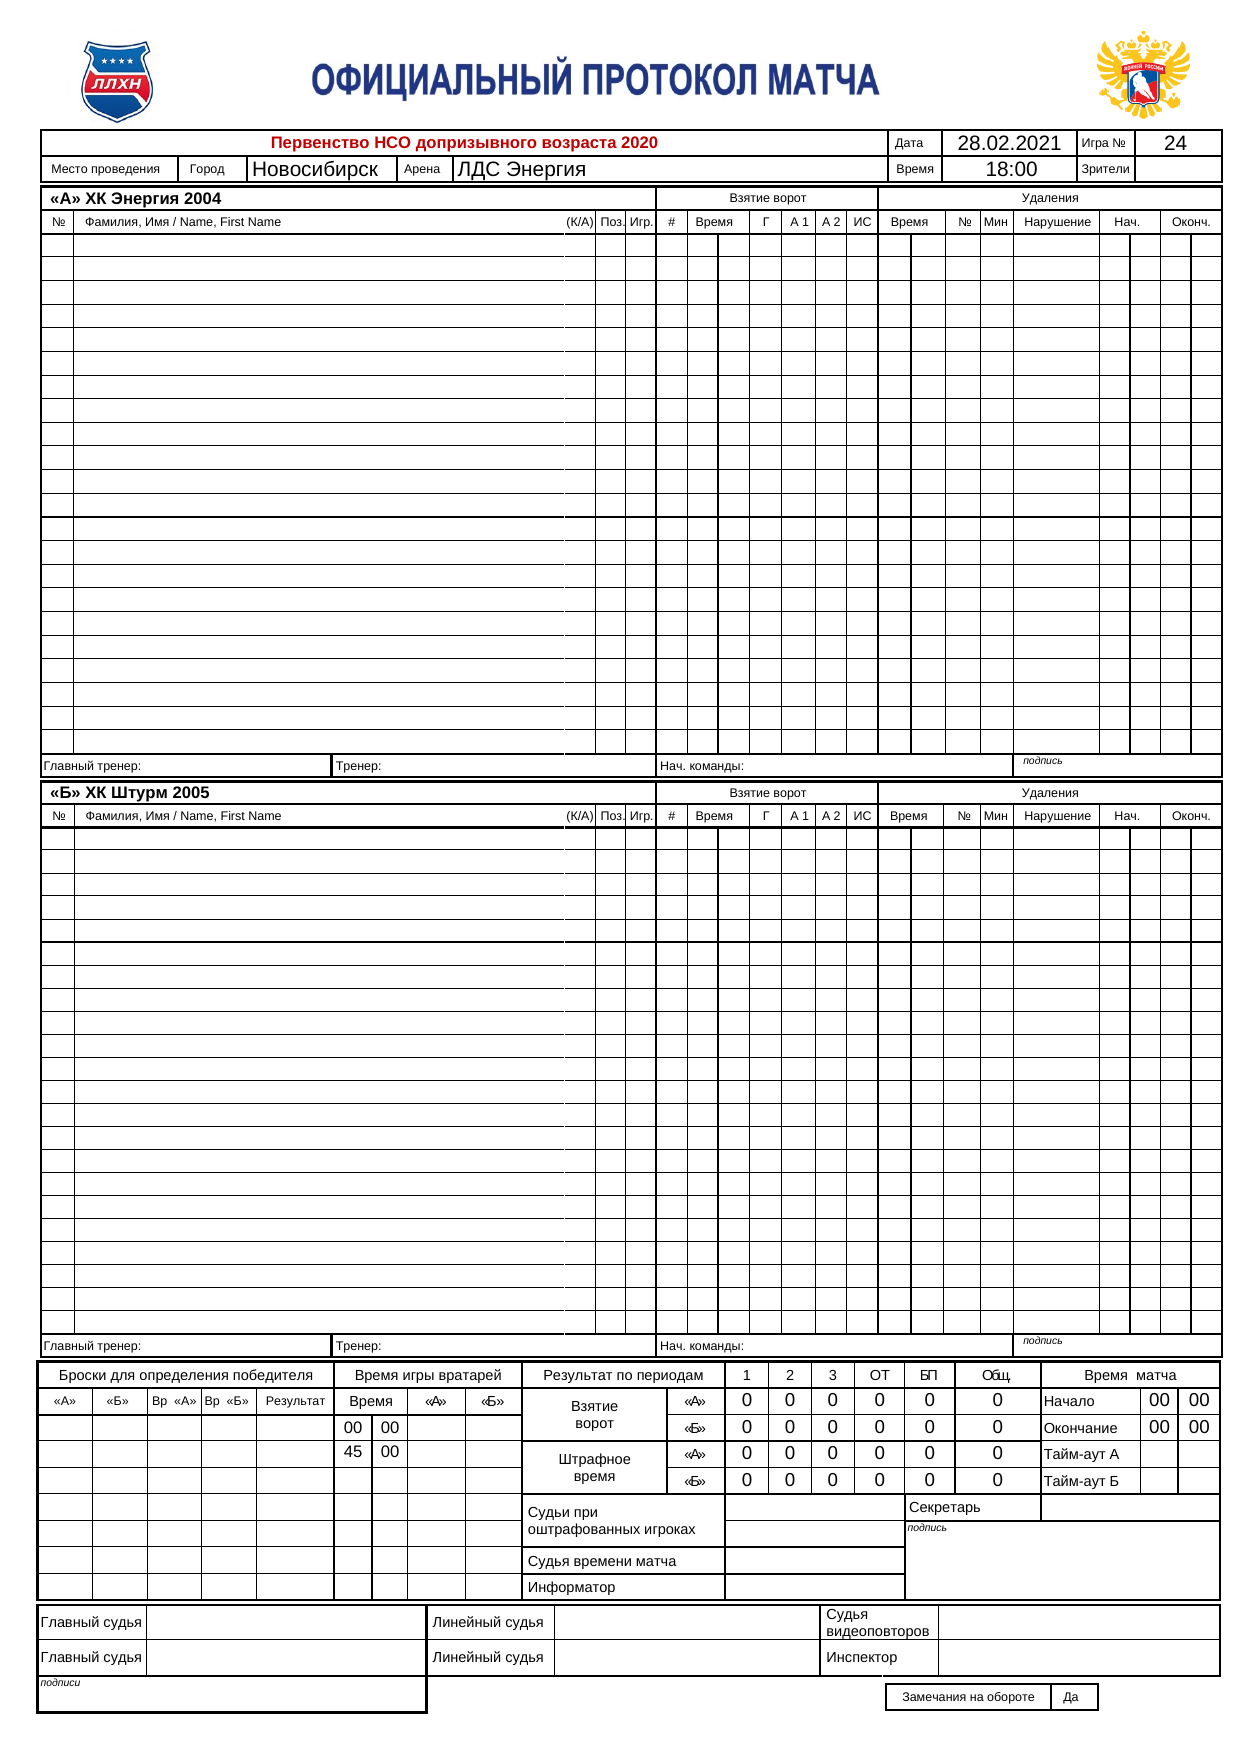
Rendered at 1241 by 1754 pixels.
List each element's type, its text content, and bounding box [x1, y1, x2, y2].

table_cell [42, 494, 73, 516]
table_cell [565, 1173, 595, 1195]
table_cell 0 [855, 1442, 904, 1467]
table_cell [688, 989, 717, 1011]
table_cell [596, 612, 625, 634]
table_cell [1161, 470, 1190, 493]
table_cell [1131, 1311, 1160, 1333]
table_cell [1192, 446, 1221, 469]
table_cell [42, 896, 74, 918]
table_cell [75, 1012, 564, 1033]
table_cell 0 [726, 1389, 768, 1413]
table_cell [42, 636, 73, 658]
table_cell [39, 1441, 92, 1467]
table_cell [688, 352, 717, 374]
table_cell [42, 943, 74, 964]
table_cell [816, 1265, 846, 1287]
table_cell [750, 1288, 781, 1310]
table_cell [1100, 328, 1129, 351]
table_cell [565, 305, 595, 327]
table_cell [147, 1640, 425, 1675]
table_cell [1131, 281, 1160, 303]
table_cell [596, 305, 625, 327]
table_cell [1161, 850, 1190, 872]
table_cell [912, 966, 943, 987]
table_cell [202, 1441, 256, 1467]
table_cell [408, 1416, 465, 1440]
table_cell [657, 1104, 687, 1126]
table_cell [688, 707, 717, 729]
table_cell 0 [905, 1389, 954, 1413]
table_cell [1192, 1196, 1221, 1218]
table_cell [981, 446, 1013, 469]
table_cell [847, 989, 877, 1011]
table_cell [939, 1606, 1219, 1639]
table_cell [719, 1127, 749, 1149]
table_cell [847, 1196, 877, 1218]
table_cell [626, 518, 655, 540]
table_cell [946, 470, 980, 493]
table_cell [565, 1196, 595, 1218]
table_cell [879, 1058, 910, 1079]
table_cell [42, 1035, 74, 1057]
table_cell [879, 470, 910, 493]
table_cell [912, 1081, 943, 1103]
table_cell [719, 829, 749, 849]
table_cell [626, 565, 655, 587]
table_cell [719, 943, 749, 964]
table_cell [75, 1127, 564, 1149]
table_cell «А» [668, 1442, 724, 1467]
table_cell Тренер: [333, 1335, 655, 1356]
table_cell [847, 1035, 877, 1057]
table_cell [42, 1081, 74, 1103]
table_cell [688, 588, 717, 611]
table_cell [719, 707, 749, 729]
table_cell [883, 1677, 1220, 1681]
table_cell [782, 1012, 815, 1033]
table_cell [74, 399, 564, 422]
table_cell [981, 305, 1013, 327]
table_cell [1014, 352, 1099, 374]
table_cell [782, 683, 815, 706]
table_cell [1192, 989, 1221, 1011]
table_cell [750, 1035, 781, 1057]
table_cell А 1 [782, 211, 815, 233]
table_cell [74, 257, 564, 280]
table_cell [719, 1242, 749, 1264]
table_cell [847, 850, 877, 872]
table_cell [408, 1521, 465, 1546]
table_cell [1131, 1219, 1160, 1241]
table_cell [1161, 305, 1190, 327]
table_cell [657, 989, 687, 1011]
table_cell Время [879, 805, 943, 826]
table_cell [657, 707, 687, 729]
table_cell [626, 1035, 655, 1057]
table_cell [1192, 850, 1221, 872]
table_cell [688, 494, 717, 516]
table_cell [42, 730, 73, 753]
table_cell [946, 588, 980, 611]
table_cell [688, 1150, 717, 1172]
table_cell [596, 1288, 625, 1310]
table_cell [782, 235, 815, 256]
table_cell [74, 659, 564, 682]
table_cell [42, 683, 73, 706]
table_cell [688, 920, 717, 941]
table_cell [782, 612, 815, 634]
table_cell 0 [769, 1389, 811, 1413]
table_cell [1161, 612, 1190, 634]
table_cell [1161, 1104, 1190, 1126]
table_cell [626, 1288, 655, 1310]
table_cell [1192, 612, 1221, 634]
table_cell [1100, 541, 1129, 564]
table_cell [42, 399, 73, 422]
table_cell [782, 494, 815, 516]
table_cell [74, 541, 564, 564]
table_cell 00 [1141, 1389, 1177, 1413]
table_cell [596, 829, 625, 849]
table_cell [912, 829, 943, 849]
table_cell [944, 850, 980, 872]
table_cell [1100, 399, 1129, 422]
table_cell [1014, 1242, 1099, 1264]
table_cell [750, 1150, 781, 1172]
table_cell [726, 1495, 904, 1520]
table_cell [816, 730, 846, 753]
table_cell [565, 352, 595, 374]
table_cell [944, 1058, 980, 1079]
table_cell [946, 659, 980, 682]
table_cell [688, 1127, 717, 1149]
table_cell [657, 659, 687, 682]
table_cell [879, 235, 910, 256]
table_cell [847, 305, 877, 327]
table_cell Время [889, 157, 941, 181]
table_cell [750, 352, 781, 374]
table_cell [750, 1265, 781, 1287]
table_cell [816, 518, 846, 540]
table_cell [565, 588, 595, 611]
table_cell [750, 281, 781, 303]
table_cell [944, 1173, 980, 1195]
table_cell [1014, 920, 1099, 941]
table_cell [1161, 399, 1190, 422]
table_cell «А» [668, 1389, 724, 1413]
table_cell [879, 494, 910, 516]
table_cell [565, 328, 595, 351]
table_cell [879, 423, 910, 445]
table_cell Нарушение [1014, 805, 1099, 826]
table_cell [1161, 1012, 1190, 1033]
table_cell [782, 565, 815, 587]
table_cell [879, 1012, 910, 1033]
table_cell [719, 541, 749, 564]
table_cell [1014, 989, 1099, 1011]
table_cell [816, 470, 846, 493]
table_cell [74, 281, 564, 303]
table_cell 0 [905, 1442, 954, 1467]
table_cell [39, 1468, 92, 1493]
table_cell [565, 1127, 595, 1149]
table_cell [782, 588, 815, 611]
table_cell [1192, 281, 1221, 303]
table_cell [596, 470, 625, 493]
table_cell [782, 943, 815, 964]
table_cell [912, 612, 945, 634]
table_cell [981, 328, 1013, 351]
table_cell 0 [812, 1415, 854, 1440]
table_cell [688, 943, 717, 964]
table_cell Оконч. [1161, 805, 1221, 826]
table_cell [912, 1173, 943, 1195]
table_cell [42, 541, 73, 564]
table_cell [42, 565, 73, 587]
table_cell [75, 1104, 564, 1126]
table_cell «Б» [93, 1389, 147, 1413]
table_cell [565, 874, 595, 895]
table_cell [688, 1173, 717, 1195]
table_cell [42, 1288, 74, 1310]
table_cell [1131, 612, 1160, 634]
table_cell [1014, 730, 1099, 753]
table_cell [565, 1058, 595, 1079]
table_cell [626, 896, 655, 918]
table_cell [596, 636, 625, 658]
table_cell [1100, 518, 1129, 540]
table_cell [657, 1265, 687, 1287]
table_cell [879, 683, 910, 706]
table_header Игра № [1078, 131, 1134, 155]
table_cell [847, 1127, 877, 1149]
table_cell [657, 1311, 687, 1333]
table_cell [879, 1150, 910, 1172]
table_cell [750, 1242, 781, 1264]
table_cell [408, 1468, 465, 1493]
table_cell [1131, 352, 1160, 374]
table_cell [565, 636, 595, 658]
table_cell [657, 257, 687, 280]
table_cell [981, 896, 1013, 918]
table_cell [879, 1242, 910, 1264]
table_cell [626, 446, 655, 469]
table_cell Мин [981, 805, 1013, 826]
table_cell [719, 446, 749, 469]
table_cell [847, 1173, 877, 1195]
table_cell [847, 376, 877, 398]
table_cell [657, 446, 687, 469]
table_cell [1100, 494, 1129, 516]
table_header Удаления [879, 783, 1221, 803]
table_cell [1192, 1127, 1221, 1149]
table_cell [626, 612, 655, 634]
table_cell Вр «А» [148, 1389, 201, 1413]
table_cell [816, 328, 846, 351]
table_cell [879, 541, 910, 564]
table_cell [1161, 683, 1190, 706]
table_cell [847, 541, 877, 564]
table_cell [657, 730, 687, 753]
table_cell [74, 588, 564, 611]
table_cell [944, 1127, 980, 1149]
table_cell [1131, 966, 1160, 987]
table_cell [1014, 328, 1099, 351]
table_cell 45 [335, 1441, 371, 1467]
table_cell [879, 446, 910, 469]
table_cell [719, 376, 749, 398]
table_cell [782, 352, 815, 374]
table_cell [42, 1196, 74, 1218]
table_cell [946, 707, 980, 729]
table_cell [1192, 565, 1221, 587]
table_cell [1131, 730, 1160, 753]
table_cell [1100, 1196, 1129, 1218]
table_cell [1014, 518, 1099, 540]
table_cell 0 [956, 1389, 1040, 1413]
table_cell [1100, 470, 1129, 493]
table_cell [719, 588, 749, 611]
table_cell [1100, 376, 1129, 398]
table_cell 0 [905, 1415, 954, 1440]
table_cell [981, 588, 1013, 611]
table_cell [1014, 494, 1099, 516]
table_cell [847, 399, 877, 422]
table_cell [1192, 470, 1221, 493]
table_cell [596, 352, 625, 374]
table_cell [1014, 1311, 1099, 1333]
table_cell [879, 730, 910, 753]
table_cell [42, 659, 73, 682]
table_cell [847, 1104, 877, 1126]
table_cell [1192, 352, 1221, 374]
table_cell [750, 683, 781, 706]
table_cell ЛДС Энергия [454, 157, 887, 181]
table_cell [39, 1521, 92, 1546]
table_cell [1192, 943, 1221, 964]
table_cell [75, 850, 564, 872]
table_cell [1192, 896, 1221, 918]
table_cell [879, 352, 910, 374]
table_cell [782, 989, 815, 1011]
table_cell [719, 850, 749, 872]
table_cell [981, 1288, 1013, 1310]
table_cell [596, 896, 625, 918]
table_cell (К/А) [565, 805, 595, 826]
table_cell [1100, 1081, 1129, 1103]
table_cell [565, 235, 595, 256]
table_cell [408, 1441, 465, 1467]
table_cell [1131, 588, 1160, 611]
table_cell [74, 352, 564, 374]
table_cell [750, 1173, 781, 1195]
table_header Общ. [956, 1363, 1040, 1387]
table_cell Игр. [626, 805, 655, 826]
table_cell [944, 943, 980, 964]
table_cell [74, 636, 564, 658]
table_cell [912, 1242, 943, 1264]
table_cell [1014, 1104, 1099, 1126]
table_cell [688, 399, 717, 422]
table_cell [1141, 1441, 1177, 1467]
table_cell [1192, 1104, 1221, 1126]
table_cell [912, 328, 945, 351]
table_cell [981, 1173, 1013, 1195]
table_cell [373, 1521, 407, 1546]
table_cell [93, 1574, 147, 1599]
table_cell [565, 989, 595, 1011]
table_cell [981, 850, 1013, 872]
table_cell подпись [1014, 1335, 1221, 1356]
table_header Первенство НСО допризывного возраста 2020 [42, 131, 887, 155]
table_cell [750, 1081, 781, 1103]
table_cell [565, 257, 595, 280]
table_cell [1161, 1242, 1190, 1264]
table_cell [750, 235, 781, 256]
table_cell Нач. команды: [657, 1335, 1012, 1356]
table_cell [1100, 659, 1129, 682]
table_cell [879, 1265, 910, 1287]
table_cell [879, 1288, 910, 1310]
table_cell [1014, 1173, 1099, 1195]
table_cell [257, 1468, 333, 1493]
table_cell [1161, 565, 1190, 587]
table_cell [688, 257, 717, 280]
table_cell [1100, 612, 1129, 634]
table_cell [981, 829, 1013, 849]
table_cell [75, 989, 564, 1011]
table_cell [596, 257, 625, 280]
table_cell [74, 235, 564, 256]
table_cell [1014, 470, 1099, 493]
table_cell [1161, 235, 1190, 256]
table_cell [657, 920, 687, 941]
table_cell [657, 588, 687, 611]
table_cell [879, 328, 910, 351]
table_cell [1192, 1081, 1221, 1103]
table_cell [408, 1494, 465, 1520]
table_cell [596, 1173, 625, 1195]
table_cell [816, 829, 846, 849]
table_cell [1192, 636, 1221, 658]
table_cell [816, 235, 846, 256]
table_cell [565, 896, 595, 918]
table_cell [912, 874, 943, 895]
table_cell [466, 1521, 521, 1546]
table_cell Нарушение [1014, 211, 1099, 233]
table_cell [879, 518, 910, 540]
table_cell [726, 1575, 904, 1599]
table_cell [847, 518, 877, 540]
table_cell [74, 518, 564, 540]
table_cell [688, 1012, 717, 1033]
table_cell [981, 920, 1013, 941]
table_cell [879, 659, 910, 682]
table_cell [944, 920, 980, 941]
table_cell [1179, 1468, 1219, 1493]
table_cell [75, 920, 564, 941]
table_cell А 2 [816, 805, 846, 826]
table_cell [42, 1127, 74, 1149]
table_cell [1014, 446, 1099, 469]
table_cell [981, 565, 1013, 587]
table_cell [565, 281, 595, 303]
table_cell [657, 683, 687, 706]
table_cell [719, 257, 749, 280]
table_cell [1161, 588, 1190, 611]
table_cell [847, 636, 877, 658]
table_cell [1014, 874, 1099, 895]
table_cell Г [750, 211, 781, 233]
table_cell Информатор [523, 1575, 724, 1599]
table_cell [750, 1058, 781, 1079]
table_cell [1192, 1265, 1221, 1287]
table_cell [1161, 518, 1190, 540]
table_cell [719, 920, 749, 941]
table_cell [1100, 850, 1129, 872]
table_cell Время [879, 211, 945, 233]
table_cell [750, 707, 781, 729]
table_cell [626, 470, 655, 493]
table_cell [565, 612, 595, 634]
table_cell [946, 305, 980, 327]
table_cell Тайм-аут Б [1042, 1468, 1140, 1493]
table_cell [1131, 1081, 1160, 1103]
table_cell [42, 328, 73, 351]
table_cell Фамилия, Имя / Name, First Name [75, 805, 565, 826]
table_cell [816, 1150, 846, 1172]
table_cell [1192, 1058, 1221, 1079]
table_cell 18:00 [943, 157, 1076, 181]
table_cell [74, 305, 564, 327]
table_cell Город [179, 157, 246, 181]
table_cell [719, 896, 749, 918]
table_cell [42, 829, 74, 849]
table_cell [816, 399, 846, 422]
table_cell [1014, 281, 1099, 303]
table_cell подпись [906, 1522, 1219, 1599]
table_cell [912, 1012, 943, 1033]
table_cell [1014, 943, 1099, 964]
table_cell [719, 1104, 749, 1126]
table_cell [565, 943, 595, 964]
table_cell [1131, 565, 1160, 587]
table_cell [981, 730, 1013, 753]
table_cell № [946, 211, 980, 233]
table_cell [565, 565, 595, 587]
table_cell [596, 281, 625, 303]
table_cell [565, 423, 595, 445]
table_cell [847, 1265, 877, 1287]
table_cell [847, 966, 877, 987]
table_cell [912, 636, 945, 658]
table_cell [750, 328, 781, 351]
table_cell 00 [373, 1416, 407, 1440]
table_cell [782, 446, 815, 469]
table_cell [93, 1416, 147, 1440]
table_cell [847, 1242, 877, 1264]
table_cell [944, 1242, 980, 1264]
table_cell 0 [769, 1415, 811, 1440]
table_cell [688, 470, 717, 493]
table_cell [596, 1104, 625, 1126]
table_cell Нач. команды: [657, 755, 1012, 776]
table_header 24 [1136, 131, 1221, 155]
table_cell [946, 257, 980, 280]
table_cell [981, 1150, 1013, 1172]
table_cell [912, 896, 943, 918]
table_cell [816, 494, 846, 516]
table_cell [75, 829, 564, 849]
table_cell [42, 989, 74, 1011]
table_cell [1131, 1242, 1160, 1264]
table_cell [750, 565, 781, 587]
table_cell [816, 989, 846, 1011]
table_cell [912, 235, 945, 256]
table_cell [688, 1311, 717, 1333]
table_cell [257, 1547, 333, 1573]
table_cell [1161, 257, 1190, 280]
table_cell [42, 1150, 74, 1172]
table_cell [847, 281, 877, 303]
table_cell [782, 1311, 815, 1333]
table_cell [879, 874, 910, 895]
table_cell [626, 1242, 655, 1264]
table_cell [912, 1219, 943, 1241]
table_cell [626, 1173, 655, 1195]
table_cell [719, 399, 749, 422]
table_cell [782, 730, 815, 753]
table_cell [847, 565, 877, 587]
table_cell [75, 896, 564, 918]
table_cell [626, 1196, 655, 1218]
table_cell [565, 829, 595, 849]
table_cell [1161, 730, 1190, 753]
table_cell [879, 966, 910, 987]
table_cell [1192, 659, 1221, 682]
table_header Результат по периодам [523, 1363, 724, 1387]
table_cell [626, 683, 655, 706]
table_cell [688, 850, 717, 872]
table_cell [626, 588, 655, 611]
table_cell [719, 518, 749, 540]
table_cell ИС [847, 211, 877, 233]
table_cell [944, 1265, 980, 1287]
table_cell [719, 989, 749, 1011]
table_cell [816, 588, 846, 611]
table_cell [596, 494, 625, 516]
table_cell [335, 1521, 371, 1546]
table_cell [719, 328, 749, 351]
table_cell подписи [39, 1677, 425, 1711]
table_cell [657, 1035, 687, 1057]
table_cell [981, 683, 1013, 706]
table_cell [148, 1468, 201, 1493]
table_header 3 [812, 1363, 854, 1387]
table_cell [74, 470, 564, 493]
table_cell [1192, 1311, 1221, 1333]
table_cell [782, 966, 815, 987]
table_header Время матча [1042, 1363, 1219, 1387]
table_cell [782, 874, 815, 895]
table_header Замечания на обороте [887, 1685, 1050, 1709]
table_cell [688, 541, 717, 564]
table_cell [257, 1521, 333, 1546]
table_cell Игр. [626, 211, 655, 233]
table_cell [750, 850, 781, 872]
table_cell [42, 920, 74, 941]
table_cell (К/А) [565, 211, 595, 233]
table_cell [750, 636, 781, 658]
table_cell [1100, 423, 1129, 445]
table_cell [782, 1219, 815, 1241]
table_cell [879, 896, 910, 918]
table_cell [946, 636, 980, 658]
table_cell [626, 829, 655, 849]
table_cell [75, 874, 564, 895]
table_cell [847, 943, 877, 964]
table_cell [944, 896, 980, 918]
table_cell [688, 423, 717, 445]
table_cell [719, 1150, 749, 1172]
table_cell «Б» [668, 1415, 724, 1440]
table_cell [42, 1104, 74, 1126]
table_cell [1100, 257, 1129, 280]
table_header БП [905, 1363, 954, 1387]
table_cell [719, 423, 749, 445]
table_cell [1014, 1219, 1099, 1241]
table_cell [688, 874, 717, 895]
table_cell [626, 966, 655, 987]
table_cell [719, 281, 749, 303]
table_cell [1161, 1196, 1190, 1218]
table_cell Главный тренер: [42, 1335, 330, 1356]
table_cell [42, 470, 73, 493]
table_cell [688, 683, 717, 706]
table_cell Поз. [596, 805, 625, 826]
table_cell [626, 850, 655, 872]
table_cell [912, 850, 943, 872]
table_cell [74, 683, 564, 706]
table_cell [75, 1081, 564, 1103]
table_cell [879, 281, 910, 303]
table_cell [466, 1574, 521, 1599]
table_cell [626, 376, 655, 398]
table_cell [981, 470, 1013, 493]
table_cell [688, 730, 717, 753]
table_cell [1014, 896, 1099, 918]
table_cell [596, 446, 625, 469]
table_cell [879, 1035, 910, 1057]
table_cell [1100, 1219, 1129, 1241]
table_cell [847, 446, 877, 469]
table_cell [1192, 920, 1221, 941]
table_cell [565, 1104, 595, 1126]
table_cell [719, 1058, 749, 1079]
table_cell [816, 376, 846, 398]
table_cell [42, 850, 74, 872]
table_cell 00 [335, 1416, 371, 1440]
table_cell [782, 1104, 815, 1126]
table_cell [565, 850, 595, 872]
table_cell [719, 636, 749, 658]
table_cell [1192, 683, 1221, 706]
table_cell [1100, 352, 1129, 374]
table_cell [565, 1265, 595, 1287]
table_cell 0 [956, 1415, 1040, 1440]
table_cell [782, 896, 815, 918]
table_cell [626, 1265, 655, 1287]
table_cell [1161, 328, 1190, 351]
table_cell [1161, 636, 1190, 658]
table_cell [42, 1012, 74, 1033]
table_header Время игры вратарей [335, 1363, 521, 1387]
table_cell [565, 1035, 595, 1057]
table_cell [816, 1242, 846, 1264]
table_cell [1014, 612, 1099, 634]
table_cell [1192, 257, 1221, 280]
table_cell [879, 565, 910, 587]
table_cell # [657, 805, 687, 826]
table_cell [1014, 683, 1099, 706]
table_cell [879, 943, 910, 964]
table_cell [946, 518, 980, 540]
table_cell Главный судья [39, 1640, 146, 1675]
table_cell Линейный судья [428, 1606, 554, 1639]
table_cell [1192, 874, 1221, 895]
table_cell [981, 612, 1013, 634]
table_cell [657, 1196, 687, 1218]
table_cell [373, 1468, 407, 1493]
table_cell [626, 707, 655, 729]
table_cell Место проведения [42, 157, 177, 181]
table_cell [750, 494, 781, 516]
table_cell [626, 730, 655, 753]
table_cell [1014, 1265, 1099, 1287]
table_cell [75, 1173, 564, 1195]
table_cell [1161, 281, 1190, 303]
table_cell [847, 1288, 877, 1310]
table_cell [1161, 989, 1190, 1011]
table_cell [1100, 1288, 1129, 1310]
table_cell [657, 518, 687, 540]
table_cell Арена [398, 157, 452, 181]
table_cell [1100, 943, 1129, 964]
table_cell [626, 328, 655, 351]
table_cell [626, 1081, 655, 1103]
table_cell [912, 470, 945, 493]
table_cell [657, 850, 687, 872]
table_cell [1192, 235, 1221, 256]
table_cell [657, 1288, 687, 1310]
table_header 28.02.2021 [943, 131, 1076, 155]
table_cell [1100, 1150, 1129, 1172]
table_cell [42, 874, 74, 895]
table_cell [946, 235, 980, 256]
table_cell [42, 707, 73, 729]
table_cell [257, 1441, 333, 1467]
table_cell [428, 1677, 882, 1711]
table_cell [750, 1311, 781, 1333]
table_cell Главный судья [39, 1606, 146, 1639]
table_cell [782, 1035, 815, 1057]
table_cell [981, 943, 1013, 964]
table_cell [75, 1035, 564, 1057]
table_cell [688, 305, 717, 327]
table_cell [1131, 896, 1160, 918]
table_cell [1192, 423, 1221, 445]
table_cell [782, 659, 815, 682]
table_cell [596, 1035, 625, 1057]
table_cell 0 [726, 1415, 768, 1440]
table_cell [1161, 1081, 1190, 1103]
table_cell [596, 399, 625, 422]
table_cell 0 [956, 1468, 1040, 1493]
table_cell [750, 518, 781, 540]
table_cell 00 [1179, 1389, 1219, 1413]
table_cell [1131, 1196, 1160, 1218]
table_header «Б» ХК Штурм 2005 [42, 783, 655, 803]
table_cell 0 [855, 1389, 904, 1413]
table_cell [1131, 707, 1160, 729]
table_cell [750, 1196, 781, 1218]
table_cell [782, 1150, 815, 1172]
table_cell [719, 966, 749, 987]
table_cell [1014, 707, 1099, 729]
table_cell Инспектор [821, 1640, 938, 1675]
table_cell [944, 1150, 980, 1172]
table_cell [946, 281, 980, 303]
table_cell [688, 328, 717, 351]
table_cell 00 [1141, 1415, 1177, 1440]
table_cell [657, 829, 687, 849]
table_cell [626, 257, 655, 280]
table_cell [719, 683, 749, 706]
table_cell [1131, 399, 1160, 422]
table_cell [75, 1150, 564, 1172]
table_cell [1161, 874, 1190, 895]
table_cell [42, 1265, 74, 1287]
table_cell [847, 612, 877, 634]
table_cell [1100, 636, 1129, 658]
table_cell [596, 541, 625, 564]
table_cell [1100, 305, 1129, 327]
table_cell [657, 1150, 687, 1172]
table_cell [981, 518, 1013, 540]
table_header Взятие ворот [657, 783, 877, 803]
table_cell [750, 1219, 781, 1241]
table_cell [626, 235, 655, 256]
table_cell [626, 305, 655, 327]
table_cell [1161, 541, 1190, 564]
table_cell [1014, 1127, 1099, 1149]
table_cell [847, 1081, 877, 1103]
table_cell [565, 1311, 595, 1333]
table_cell [1131, 943, 1160, 964]
table_cell [596, 1242, 625, 1264]
table_cell [596, 683, 625, 706]
table_cell Г [750, 805, 781, 826]
table_cell [946, 423, 980, 445]
table_cell [1192, 1012, 1221, 1033]
table_cell [93, 1547, 147, 1573]
table_cell № [944, 805, 980, 826]
table_cell [879, 1173, 910, 1195]
table_cell [555, 1606, 819, 1639]
table_cell [782, 470, 815, 493]
table_cell [555, 1640, 819, 1675]
table_cell [816, 541, 846, 564]
table_cell [816, 1288, 846, 1310]
table_cell [596, 235, 625, 256]
table_cell [1192, 518, 1221, 540]
table_cell [626, 943, 655, 964]
table_cell [1131, 446, 1160, 469]
table_cell [944, 1219, 980, 1241]
table_cell [879, 636, 910, 658]
table_cell [879, 1081, 910, 1103]
table_cell [1131, 1265, 1160, 1287]
table_cell [75, 943, 564, 964]
table_cell [42, 1219, 74, 1241]
table_cell [565, 966, 595, 987]
table_cell [466, 1441, 521, 1467]
table_cell [782, 305, 815, 327]
table_cell [816, 1173, 846, 1195]
table_cell [719, 612, 749, 634]
table_cell [688, 281, 717, 303]
table_cell [74, 494, 564, 516]
table_cell [657, 612, 687, 634]
table_cell [657, 281, 687, 303]
table_cell [1161, 494, 1190, 516]
table_cell [1014, 1012, 1099, 1033]
table_cell [1014, 423, 1099, 445]
table_cell [782, 423, 815, 445]
table_cell [1161, 896, 1190, 918]
table_cell [688, 612, 717, 634]
table_cell [1131, 920, 1160, 941]
table_cell [750, 1104, 781, 1126]
table_cell [1131, 257, 1160, 280]
table_cell 0 [726, 1468, 768, 1493]
table_cell [657, 328, 687, 351]
table_cell [782, 1173, 815, 1195]
table_cell [1100, 446, 1129, 469]
table_cell [719, 352, 749, 374]
table_cell [847, 920, 877, 941]
table_cell 0 [726, 1442, 768, 1467]
table_cell [1136, 157, 1221, 181]
table_cell [657, 399, 687, 422]
table_cell [816, 446, 846, 469]
table_cell [257, 1416, 333, 1440]
table_cell [981, 989, 1013, 1011]
table_cell Штрафное время [523, 1442, 666, 1493]
table_cell [847, 683, 877, 706]
table_cell [750, 399, 781, 422]
table_cell [879, 399, 910, 422]
table_cell [1131, 423, 1160, 445]
table_cell [750, 829, 781, 849]
table_cell [688, 966, 717, 987]
table_cell № [42, 211, 73, 233]
table_cell [1161, 1265, 1190, 1287]
table_cell [565, 1012, 595, 1033]
table_cell [981, 235, 1013, 256]
table_cell [782, 1288, 815, 1310]
table_cell [1161, 1173, 1190, 1195]
table_cell «Б » [466, 1389, 521, 1413]
table_cell [626, 874, 655, 895]
table_cell Время [688, 805, 749, 826]
table_cell [1192, 966, 1221, 987]
table_cell [879, 829, 910, 849]
table_cell [596, 1081, 625, 1103]
table_cell Тайм-аут А [1042, 1441, 1140, 1467]
table_cell [782, 1265, 815, 1287]
table_header Да [1052, 1685, 1097, 1709]
table_cell [750, 588, 781, 611]
table_cell [1014, 305, 1099, 327]
table_cell [719, 305, 749, 327]
table_cell [944, 829, 980, 849]
table_cell 0 [769, 1442, 811, 1467]
table_header 2 [769, 1363, 811, 1387]
table_cell [42, 1311, 74, 1333]
table_cell [912, 541, 945, 564]
table_cell [981, 966, 1013, 987]
table_cell [1161, 920, 1190, 941]
table_cell [1014, 829, 1099, 849]
table_cell [1014, 1196, 1099, 1218]
table_cell Окончание [1042, 1415, 1140, 1440]
table_cell [688, 376, 717, 398]
table_cell [688, 896, 717, 918]
table_cell [596, 1012, 625, 1033]
table_cell [1100, 1242, 1129, 1264]
table_cell [74, 423, 564, 445]
table_cell [782, 281, 815, 303]
table_cell 0 [769, 1468, 811, 1493]
table_cell [912, 707, 945, 729]
table_cell [750, 1012, 781, 1033]
table_cell [596, 328, 625, 351]
table_cell [1099, 1682, 1220, 1711]
table_cell [74, 707, 564, 729]
table_cell [912, 1035, 943, 1057]
table_cell Новосибирск [248, 157, 396, 181]
table_cell [1100, 707, 1129, 729]
table_cell [688, 1104, 717, 1126]
table_cell [879, 257, 910, 280]
table_cell [816, 1196, 846, 1218]
table_cell «Б» [668, 1468, 724, 1493]
table_cell [202, 1494, 256, 1520]
table_cell [782, 850, 815, 872]
table_cell [719, 1196, 749, 1218]
table_cell Зрители [1078, 157, 1134, 181]
table_cell [847, 423, 877, 445]
table_cell [42, 446, 73, 469]
table_cell [782, 399, 815, 422]
table_cell [74, 730, 564, 753]
table_cell [879, 1127, 910, 1149]
table_cell [944, 1035, 980, 1057]
table_cell 0 [812, 1389, 854, 1413]
table_cell 0 [855, 1415, 904, 1440]
table_cell [565, 1288, 595, 1310]
table_cell [1100, 966, 1129, 987]
table_cell [1131, 541, 1160, 564]
table_cell [912, 730, 945, 753]
table_cell [373, 1547, 407, 1573]
table_cell [816, 1311, 846, 1333]
table_cell [912, 399, 945, 422]
table_cell [1100, 565, 1129, 587]
table_cell [626, 352, 655, 374]
table_cell [879, 305, 910, 327]
table_cell [42, 1242, 74, 1264]
table_cell [847, 470, 877, 493]
table_cell Главный тренер: [42, 755, 330, 776]
table_cell [657, 1173, 687, 1195]
table_cell [847, 1311, 877, 1333]
table_cell Вр «Б» [202, 1389, 256, 1413]
table_cell [657, 376, 687, 398]
table_cell [75, 1058, 564, 1079]
table_cell [981, 659, 1013, 682]
table_cell [688, 1219, 717, 1241]
table_cell Оконч. [1161, 211, 1221, 233]
table_cell [981, 352, 1013, 374]
table_cell [719, 1081, 749, 1103]
table_cell [1161, 1035, 1190, 1057]
table_cell [596, 966, 625, 987]
table_cell [946, 494, 980, 516]
table_cell [74, 446, 564, 469]
table_cell [816, 305, 846, 327]
table_cell [750, 257, 781, 280]
table_cell [565, 1219, 595, 1241]
table_cell [782, 829, 815, 849]
table_cell [847, 328, 877, 351]
table_header «А» ХК Энергия 2004 [42, 188, 655, 209]
table_cell [912, 1058, 943, 1079]
table_cell [879, 1219, 910, 1241]
table_cell [1100, 588, 1129, 611]
table_cell [1192, 1173, 1221, 1195]
table_cell [847, 1012, 877, 1033]
table_cell [688, 829, 717, 849]
table_cell [719, 1265, 749, 1287]
table_cell [148, 1521, 201, 1546]
table_cell [946, 399, 980, 422]
table_cell [42, 305, 73, 327]
table_cell [816, 850, 846, 872]
table_cell [657, 494, 687, 516]
table_cell [847, 352, 877, 374]
table_cell [74, 328, 564, 351]
table_cell [1161, 943, 1190, 964]
table_cell [946, 612, 980, 634]
table_cell [750, 730, 781, 753]
table_cell подпись [1014, 755, 1221, 776]
table_cell [1131, 1173, 1160, 1195]
table_cell [816, 1127, 846, 1149]
table_cell [750, 541, 781, 564]
table_cell [688, 1081, 717, 1103]
table_cell [657, 636, 687, 658]
table_cell [93, 1521, 147, 1546]
table_cell [1131, 1104, 1160, 1126]
table_cell [1161, 1150, 1190, 1172]
table_cell [596, 943, 625, 964]
table_cell [847, 494, 877, 516]
table_cell [750, 943, 781, 964]
table_cell [847, 829, 877, 849]
table_cell [1100, 281, 1129, 303]
table_cell [912, 281, 945, 303]
table_cell [1192, 730, 1221, 753]
table_cell [1014, 1081, 1099, 1103]
table_cell [1192, 328, 1221, 351]
table_cell [816, 257, 846, 280]
table_cell [596, 920, 625, 941]
table_cell [1192, 399, 1221, 422]
table_cell [596, 1265, 625, 1287]
table_cell Взятие ворот [523, 1389, 666, 1440]
table_cell [1100, 683, 1129, 706]
table_cell [946, 352, 980, 374]
table_cell [981, 707, 1013, 729]
table_cell [565, 920, 595, 941]
table_cell [596, 518, 625, 540]
table_cell Фамилия, Имя / Name, First Name [74, 211, 565, 233]
table_cell [1014, 541, 1099, 564]
table_cell [879, 1311, 910, 1333]
table_cell [816, 612, 846, 634]
table_cell [816, 896, 846, 918]
table_cell [596, 989, 625, 1011]
table_cell [782, 636, 815, 658]
table_cell [816, 874, 846, 895]
table_header Броски для определения победителя [39, 1363, 333, 1387]
table_cell [912, 494, 945, 516]
table_cell [944, 1288, 980, 1310]
table_cell [912, 943, 943, 964]
table_cell [657, 1012, 687, 1033]
table_cell [1100, 1311, 1129, 1333]
table_cell [565, 707, 595, 729]
table_header ОТ [855, 1363, 904, 1387]
table_cell [42, 352, 73, 374]
table_cell [726, 1548, 904, 1573]
table_cell [596, 1196, 625, 1218]
table_cell [596, 1150, 625, 1172]
table_cell [912, 1196, 943, 1218]
table_cell Нач. [1100, 211, 1160, 233]
table_cell [816, 636, 846, 658]
table_cell [981, 1104, 1013, 1126]
table_cell [1100, 874, 1129, 895]
table_cell [1161, 446, 1190, 469]
table_cell [1100, 1012, 1129, 1033]
table_cell [626, 1012, 655, 1033]
table_cell [1100, 829, 1129, 849]
table_cell [1100, 1035, 1129, 1057]
table_cell [719, 494, 749, 516]
table_cell [93, 1494, 147, 1520]
table_cell [750, 874, 781, 895]
table_cell [912, 989, 943, 1011]
table_cell [202, 1416, 256, 1440]
table_cell [202, 1521, 256, 1546]
table_cell [148, 1574, 201, 1599]
table_cell [1131, 874, 1160, 895]
table_cell [816, 1012, 846, 1033]
table_cell [782, 518, 815, 540]
table_cell 0 [855, 1468, 904, 1493]
table_cell [1131, 1012, 1160, 1033]
table_cell [626, 281, 655, 303]
table_cell [373, 1574, 407, 1599]
table_cell [565, 659, 595, 682]
table_header Взятие ворот [657, 188, 877, 209]
table_cell [912, 1288, 943, 1310]
table_cell [939, 1640, 1219, 1675]
table_cell [1131, 518, 1160, 540]
table_cell [946, 541, 980, 564]
table_cell [565, 518, 595, 540]
table_cell [565, 494, 595, 516]
table_cell [946, 565, 980, 587]
table_cell А 2 [816, 211, 846, 233]
table_cell [657, 565, 687, 587]
table_cell [75, 1288, 564, 1310]
table_cell [688, 1242, 717, 1264]
table_cell [565, 730, 595, 753]
table_cell [565, 376, 595, 398]
table_cell [1131, 376, 1160, 398]
table_cell [719, 1311, 749, 1333]
table_cell [981, 1196, 1013, 1218]
table_cell [1014, 1035, 1099, 1057]
table_cell [565, 446, 595, 469]
table_cell [879, 1104, 910, 1126]
table_cell 00 [1179, 1415, 1219, 1440]
table_cell [75, 1265, 564, 1287]
table_cell № [42, 805, 74, 826]
table_cell [782, 328, 815, 351]
table_cell [981, 1242, 1013, 1264]
table_cell Линейный судья [428, 1640, 554, 1675]
table_cell «А» [408, 1389, 465, 1413]
table_cell Нач. [1100, 805, 1160, 826]
table_cell [335, 1574, 371, 1599]
table_header Удаления [879, 188, 1221, 209]
table_cell [626, 1104, 655, 1126]
table_cell [1161, 659, 1190, 682]
table_cell [782, 920, 815, 941]
table_cell [1192, 376, 1221, 398]
table_cell [657, 470, 687, 493]
table_cell [944, 966, 980, 987]
table_cell [912, 305, 945, 327]
table_cell [946, 730, 980, 753]
table_cell [75, 1196, 564, 1218]
table_cell [565, 1150, 595, 1172]
table_cell [75, 966, 564, 987]
table_cell [816, 1035, 846, 1057]
table_cell 00 [373, 1441, 407, 1467]
table_cell [1014, 1150, 1099, 1172]
table_cell [719, 659, 749, 682]
table_cell [912, 352, 945, 374]
table_cell Начало [1042, 1389, 1140, 1413]
table_cell [1192, 1150, 1221, 1172]
table_cell [657, 896, 687, 918]
table_cell [42, 281, 73, 303]
table_cell [1161, 352, 1190, 374]
table_cell [42, 518, 73, 540]
table_cell [42, 423, 73, 445]
table_cell [719, 235, 749, 256]
table_cell [596, 376, 625, 398]
table_cell [1141, 1468, 1177, 1493]
table_cell Результат [257, 1389, 333, 1413]
table_cell [466, 1547, 521, 1573]
table_cell [750, 989, 781, 1011]
table_cell [816, 920, 846, 941]
table_cell [847, 896, 877, 918]
table_cell [750, 446, 781, 469]
table_cell [1192, 1035, 1221, 1057]
table_cell [750, 305, 781, 327]
table_cell [596, 565, 625, 587]
table_cell [816, 1219, 846, 1241]
table_cell [626, 1219, 655, 1241]
table_cell [750, 896, 781, 918]
table_cell [816, 352, 846, 374]
table_cell ИС [847, 805, 877, 826]
table_cell [944, 874, 980, 895]
table_cell [1131, 494, 1160, 516]
table_cell [202, 1468, 256, 1493]
table_cell [816, 1081, 846, 1103]
table_cell [750, 612, 781, 634]
table_cell 0 [812, 1442, 854, 1467]
table_cell 0 [812, 1468, 854, 1493]
table_cell [1131, 850, 1160, 872]
table_cell [75, 1242, 564, 1264]
table_cell [981, 1012, 1013, 1033]
table_cell Поз. [596, 211, 625, 233]
table_cell [1131, 829, 1160, 849]
table_cell [1100, 730, 1129, 753]
table_header 1 [726, 1363, 768, 1387]
table_cell [626, 399, 655, 422]
table_cell [257, 1494, 333, 1520]
table_cell [1131, 470, 1160, 493]
table_cell [1014, 636, 1099, 658]
table_cell [1192, 541, 1221, 564]
table_cell [847, 659, 877, 682]
table_cell [847, 588, 877, 611]
table_cell [1131, 1150, 1160, 1172]
table_cell [847, 1150, 877, 1172]
table_cell [847, 730, 877, 753]
table_cell [782, 376, 815, 398]
table_cell [565, 470, 595, 493]
table_cell [912, 1127, 943, 1149]
table_cell [782, 1081, 815, 1103]
picture [5, 28, 1197, 129]
table_cell [816, 966, 846, 987]
table_cell [39, 1547, 92, 1573]
table_cell [782, 707, 815, 729]
table_cell [1100, 1127, 1129, 1149]
table_cell [912, 1265, 943, 1287]
table_cell [335, 1547, 371, 1573]
table_cell [750, 470, 781, 493]
table_cell [719, 1035, 749, 1057]
table_cell [1014, 257, 1099, 280]
table_cell [1161, 829, 1190, 849]
table_cell [1131, 1058, 1160, 1079]
table_cell [912, 565, 945, 587]
table_cell [93, 1441, 147, 1467]
table_cell Тренер: [333, 755, 655, 776]
table_cell [688, 446, 717, 469]
table_cell 0 [956, 1442, 1040, 1467]
table_cell [719, 874, 749, 895]
table_cell [1131, 1035, 1160, 1057]
table_cell [816, 281, 846, 303]
table_cell [1014, 399, 1099, 422]
table_cell [912, 423, 945, 445]
table_cell [782, 1196, 815, 1218]
table_header Дата [889, 131, 941, 155]
table_cell [1131, 305, 1160, 327]
table_cell [626, 1058, 655, 1079]
table_cell [42, 612, 73, 634]
table_cell [1179, 1441, 1219, 1467]
table_cell [1192, 494, 1221, 516]
table_cell [726, 1521, 904, 1546]
table_cell # [657, 211, 687, 233]
table_cell [816, 565, 846, 587]
table_cell [816, 683, 846, 706]
table_cell [1100, 989, 1129, 1011]
table_cell [596, 1311, 625, 1333]
table_cell [879, 1196, 910, 1218]
table_cell [202, 1574, 256, 1599]
table_cell [879, 989, 910, 1011]
table_cell [912, 518, 945, 540]
table_cell [202, 1547, 256, 1573]
table_cell [42, 376, 73, 398]
table_cell [596, 730, 625, 753]
table_cell [879, 920, 910, 941]
table_cell [981, 376, 1013, 398]
table_cell [816, 707, 846, 729]
table_cell [981, 1035, 1013, 1057]
table_cell [74, 612, 564, 634]
table_cell [879, 612, 910, 634]
table_cell [816, 1104, 846, 1126]
table_cell [688, 1288, 717, 1310]
table_cell [657, 1242, 687, 1264]
table_cell [1161, 1288, 1190, 1310]
table_cell [688, 1265, 717, 1287]
table_cell [944, 989, 980, 1011]
table_cell [1192, 1288, 1221, 1310]
table_cell [1131, 636, 1160, 658]
table_cell [42, 1058, 74, 1079]
table_cell [688, 659, 717, 682]
table_cell [912, 1311, 943, 1333]
table_cell [596, 1219, 625, 1241]
table_cell [879, 588, 910, 611]
table_cell [39, 1494, 92, 1520]
table_cell [42, 257, 73, 280]
table_cell [981, 636, 1013, 658]
table_cell [847, 1058, 877, 1079]
table_cell Время [688, 211, 749, 233]
table_cell [596, 588, 625, 611]
table_cell [74, 565, 564, 587]
table_cell [75, 1219, 564, 1241]
table_cell [596, 1058, 625, 1079]
table_cell [626, 1127, 655, 1149]
table_cell [750, 920, 781, 941]
table_cell [148, 1494, 201, 1520]
table_cell [1100, 1058, 1129, 1079]
table_cell [879, 707, 910, 729]
table_cell [626, 541, 655, 564]
table_cell [981, 1265, 1013, 1287]
table_cell [596, 707, 625, 729]
table_cell [1014, 565, 1099, 587]
table_cell [657, 1081, 687, 1103]
table_cell [1131, 659, 1160, 682]
table_cell [1131, 235, 1160, 256]
table_cell [816, 423, 846, 445]
table_cell Судья времени матча [523, 1548, 724, 1573]
table_cell [1161, 376, 1190, 398]
table_cell [74, 376, 564, 398]
table_cell [981, 494, 1013, 516]
table_cell [1192, 588, 1221, 611]
table_cell [879, 850, 910, 872]
table_cell [1192, 707, 1221, 729]
table_cell [981, 1058, 1013, 1079]
table_cell [782, 1127, 815, 1149]
table_cell [596, 659, 625, 682]
table_cell [626, 920, 655, 941]
table_cell [688, 565, 717, 587]
table_cell [879, 376, 910, 398]
table_cell [1014, 966, 1099, 987]
table_cell [912, 446, 945, 469]
table_cell [1131, 683, 1160, 706]
table_cell [847, 257, 877, 280]
table_cell [147, 1606, 425, 1639]
table_cell [688, 1035, 717, 1057]
table_cell [657, 1127, 687, 1149]
table_cell [981, 1311, 1013, 1333]
table_cell [1014, 588, 1099, 611]
table_cell Судьи при оштрафованных игроках [523, 1495, 724, 1546]
table_cell [596, 423, 625, 445]
table_cell [912, 920, 943, 941]
table_cell [1192, 829, 1221, 849]
table_cell [1100, 896, 1129, 918]
table_cell [565, 399, 595, 422]
table_cell [466, 1494, 521, 1520]
table_cell [408, 1547, 465, 1573]
table_cell [1042, 1495, 1219, 1520]
table_cell [847, 1219, 877, 1241]
table_cell [750, 966, 781, 987]
table_cell [719, 1012, 749, 1033]
table_cell [1100, 1104, 1129, 1126]
table_cell [944, 1104, 980, 1126]
table_cell [657, 541, 687, 564]
table_cell [688, 636, 717, 658]
table_cell [596, 1127, 625, 1149]
table_cell [782, 541, 815, 564]
table_cell [946, 683, 980, 706]
table_cell [816, 943, 846, 964]
table_cell [1131, 1288, 1160, 1310]
table_cell [626, 1150, 655, 1172]
table_cell [688, 1196, 717, 1218]
table_cell [719, 730, 749, 753]
table_cell [408, 1574, 465, 1599]
table_cell [148, 1416, 201, 1440]
table_cell [981, 1219, 1013, 1241]
table_cell [93, 1468, 147, 1493]
table_cell [1014, 850, 1099, 872]
table_cell [981, 399, 1013, 422]
table_cell [39, 1416, 92, 1440]
table_cell [565, 1242, 595, 1264]
table_cell [335, 1494, 371, 1520]
table_cell 0 [905, 1468, 954, 1493]
table_cell [750, 376, 781, 398]
table_cell [688, 1058, 717, 1079]
table_cell [466, 1468, 521, 1493]
table_cell А 1 [782, 805, 815, 826]
table_cell [257, 1574, 333, 1599]
table_cell [847, 235, 877, 256]
table_cell [981, 874, 1013, 895]
table_cell [565, 541, 595, 564]
table_cell [596, 874, 625, 895]
table_cell [847, 707, 877, 729]
table_cell [719, 470, 749, 493]
table_cell Судья видеоповторов [821, 1606, 938, 1639]
table_cell [719, 565, 749, 587]
table_cell [148, 1441, 201, 1467]
table_cell [75, 1311, 564, 1333]
table_cell [981, 1127, 1013, 1149]
table_cell [912, 659, 945, 682]
table_cell [1014, 659, 1099, 682]
table_cell [981, 541, 1013, 564]
table_cell [981, 1081, 1013, 1103]
table_cell Мин [981, 211, 1013, 233]
table_cell [750, 1127, 781, 1149]
table_cell [626, 636, 655, 658]
table_cell [1161, 1058, 1190, 1079]
table_cell [944, 1012, 980, 1033]
table_cell [466, 1416, 521, 1440]
table_cell [1100, 1265, 1129, 1287]
table_cell [944, 1081, 980, 1103]
table_cell [719, 1219, 749, 1241]
table_cell [1192, 1219, 1221, 1241]
table_cell [719, 1173, 749, 1195]
table_cell [1100, 920, 1129, 941]
table_cell [335, 1468, 371, 1493]
table_cell [565, 683, 595, 706]
table_cell [946, 376, 980, 398]
table_cell [1161, 707, 1190, 729]
table_cell [1192, 1242, 1221, 1264]
table_cell [657, 305, 687, 327]
table_cell [1131, 1127, 1160, 1149]
table_cell Секретарь [906, 1495, 1040, 1520]
table_cell [912, 1150, 943, 1172]
table_cell [719, 1288, 749, 1310]
table_cell [816, 659, 846, 682]
table_cell [596, 850, 625, 872]
table_cell [657, 874, 687, 895]
table_cell [626, 1311, 655, 1333]
table_cell [1161, 966, 1190, 987]
table_cell [1161, 1311, 1190, 1333]
table_cell [657, 966, 687, 987]
table_cell [1014, 1288, 1099, 1310]
table_cell [1131, 989, 1160, 1011]
table_cell [912, 683, 945, 706]
table_cell [981, 257, 1013, 280]
table_cell [912, 588, 945, 611]
table_cell [626, 494, 655, 516]
table_cell [946, 446, 980, 469]
table_cell [657, 1219, 687, 1241]
table_cell [688, 518, 717, 540]
table_cell [1100, 1173, 1129, 1195]
table_cell [657, 235, 687, 256]
table_cell [657, 352, 687, 374]
table_cell [1161, 1127, 1190, 1149]
table_cell [626, 659, 655, 682]
table_cell [657, 423, 687, 445]
table_cell [42, 966, 74, 987]
table_cell [39, 1574, 92, 1599]
table_cell [657, 943, 687, 964]
table_cell [847, 874, 877, 895]
table_cell [148, 1547, 201, 1573]
table_cell [1131, 328, 1160, 351]
table_cell [981, 423, 1013, 445]
table_cell [816, 1058, 846, 1079]
table_cell [42, 1173, 74, 1195]
table_cell [657, 1058, 687, 1079]
table_cell [944, 1196, 980, 1218]
table_cell [565, 1081, 595, 1103]
table_cell [944, 1311, 980, 1333]
table_cell [782, 1242, 815, 1264]
table_cell [782, 257, 815, 280]
table_cell [42, 235, 73, 256]
table_cell [626, 989, 655, 1011]
table_cell [946, 328, 980, 351]
table_cell [1161, 423, 1190, 445]
table_cell [1100, 235, 1129, 256]
table_cell [373, 1494, 407, 1520]
table_cell [912, 376, 945, 398]
table_cell [912, 257, 945, 280]
table_cell «А» [39, 1389, 92, 1413]
table_cell [1192, 305, 1221, 327]
table_cell Время [335, 1389, 407, 1413]
table_cell [626, 423, 655, 445]
table_cell [981, 281, 1013, 303]
table_cell [1014, 376, 1099, 398]
table_cell [688, 235, 717, 256]
table_cell [1014, 1058, 1099, 1079]
table_cell [42, 588, 73, 611]
table_cell [1161, 1219, 1190, 1241]
table_cell [750, 423, 781, 445]
table_cell [750, 659, 781, 682]
table_cell [1014, 235, 1099, 256]
table_cell [912, 1104, 943, 1126]
table_cell [782, 1058, 815, 1079]
